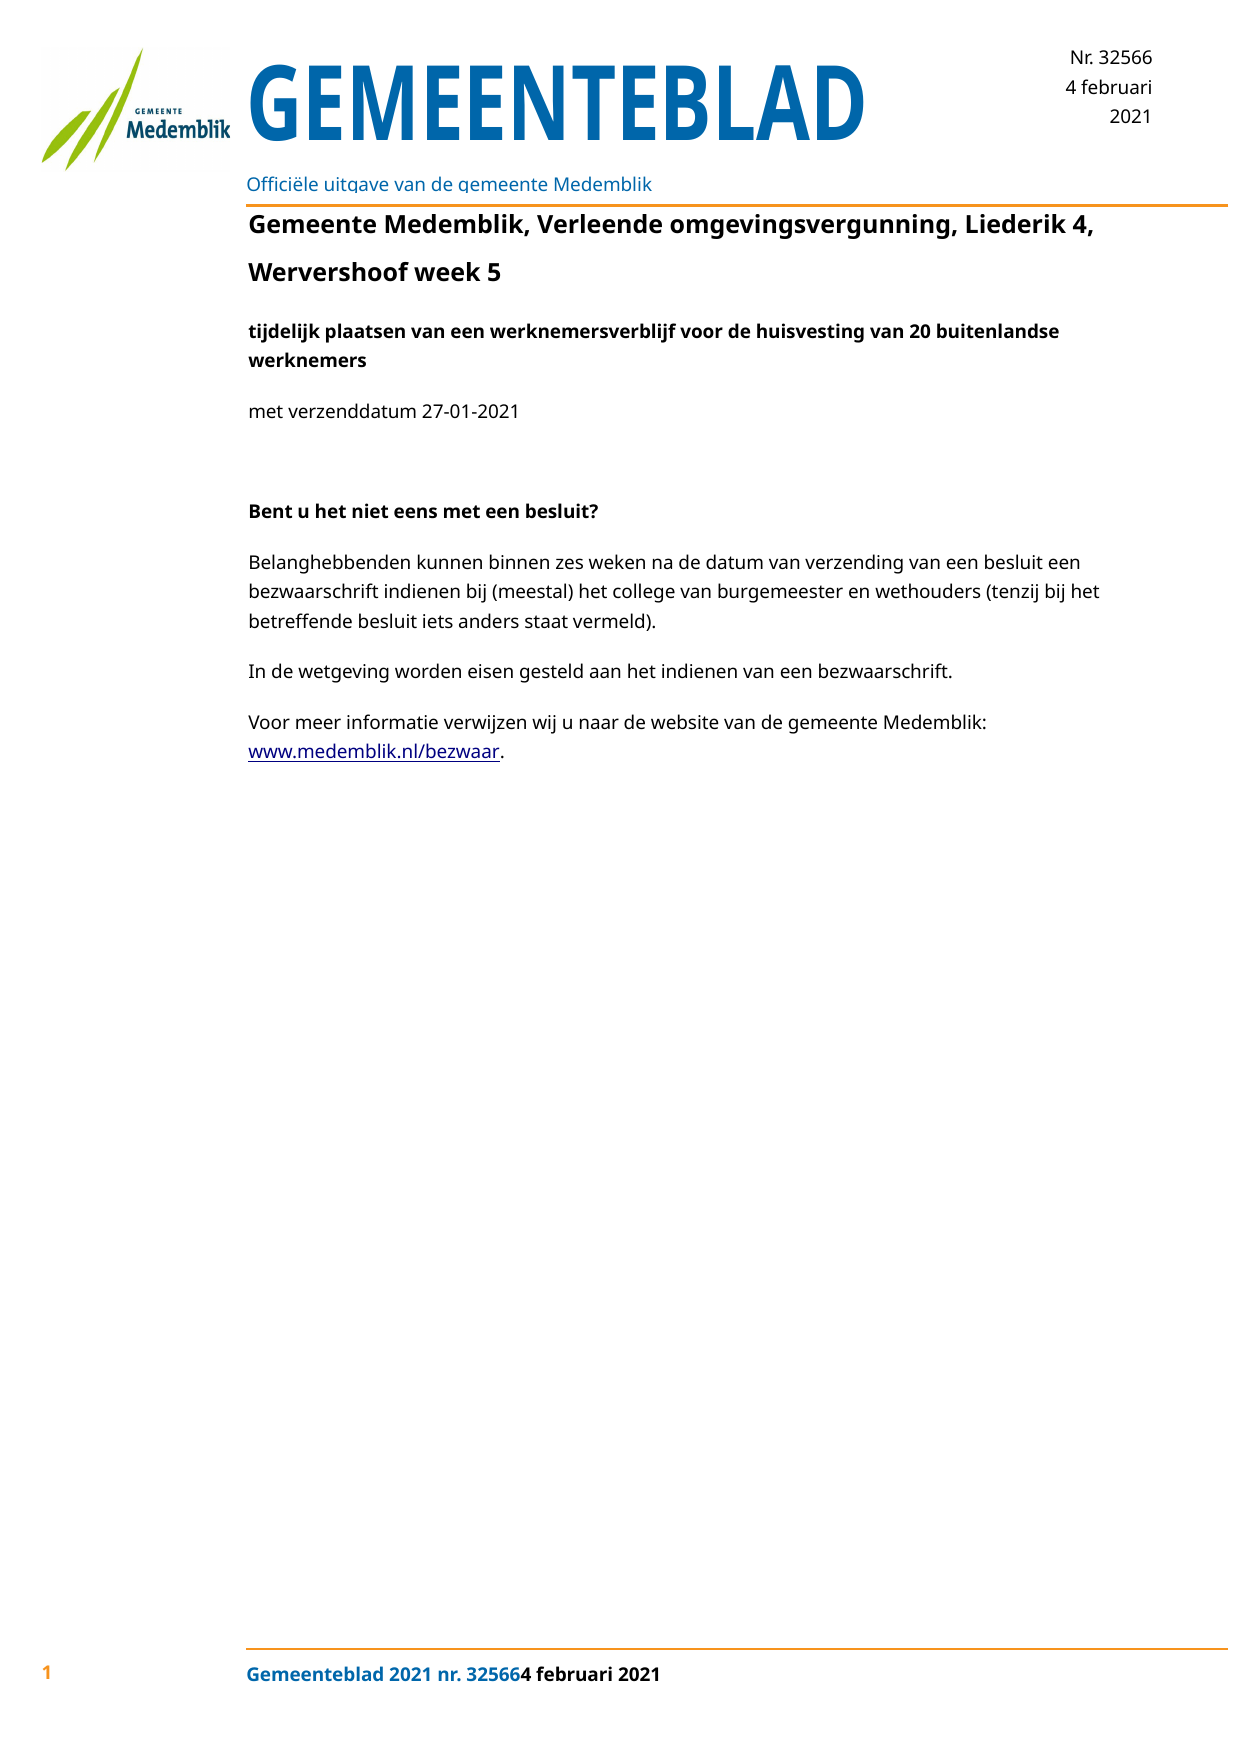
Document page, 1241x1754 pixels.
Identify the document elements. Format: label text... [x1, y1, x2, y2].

text tijdelijk plaatsen van een werknemersverblijf voor de huisvesting van 20 buitenlandse werknemers [248, 318, 1152, 373]
text Voor meer informatie verwijzen wij u naar de website van de gemeente Medemblik: www.medemblik.nl/bezwaar. [248, 709, 1152, 764]
text met verzenddatum 27-01-2021 [248, 398, 1152, 424]
text Belanghebbenden kunnen binnen zes weken na de datum van verzending van een besluit een bezwaarschrift indienen bij (meestal) het college van burgemeester en wethouders (tenzij bij het betreffende besluit iets anders staat vermeld). [248, 549, 1152, 634]
text In de wetgeving worden eisen gesteld aan het indienen van een bezwaarschrift. [248, 659, 1152, 684]
text Gemeente Medemblik, Verleende omgevingsvergunning, Liederik 4, Wervershoof week 5 [248, 207, 1152, 288]
picture [41, 47, 231, 172]
text Bent u het niet eens met een besluit? [248, 499, 1152, 524]
